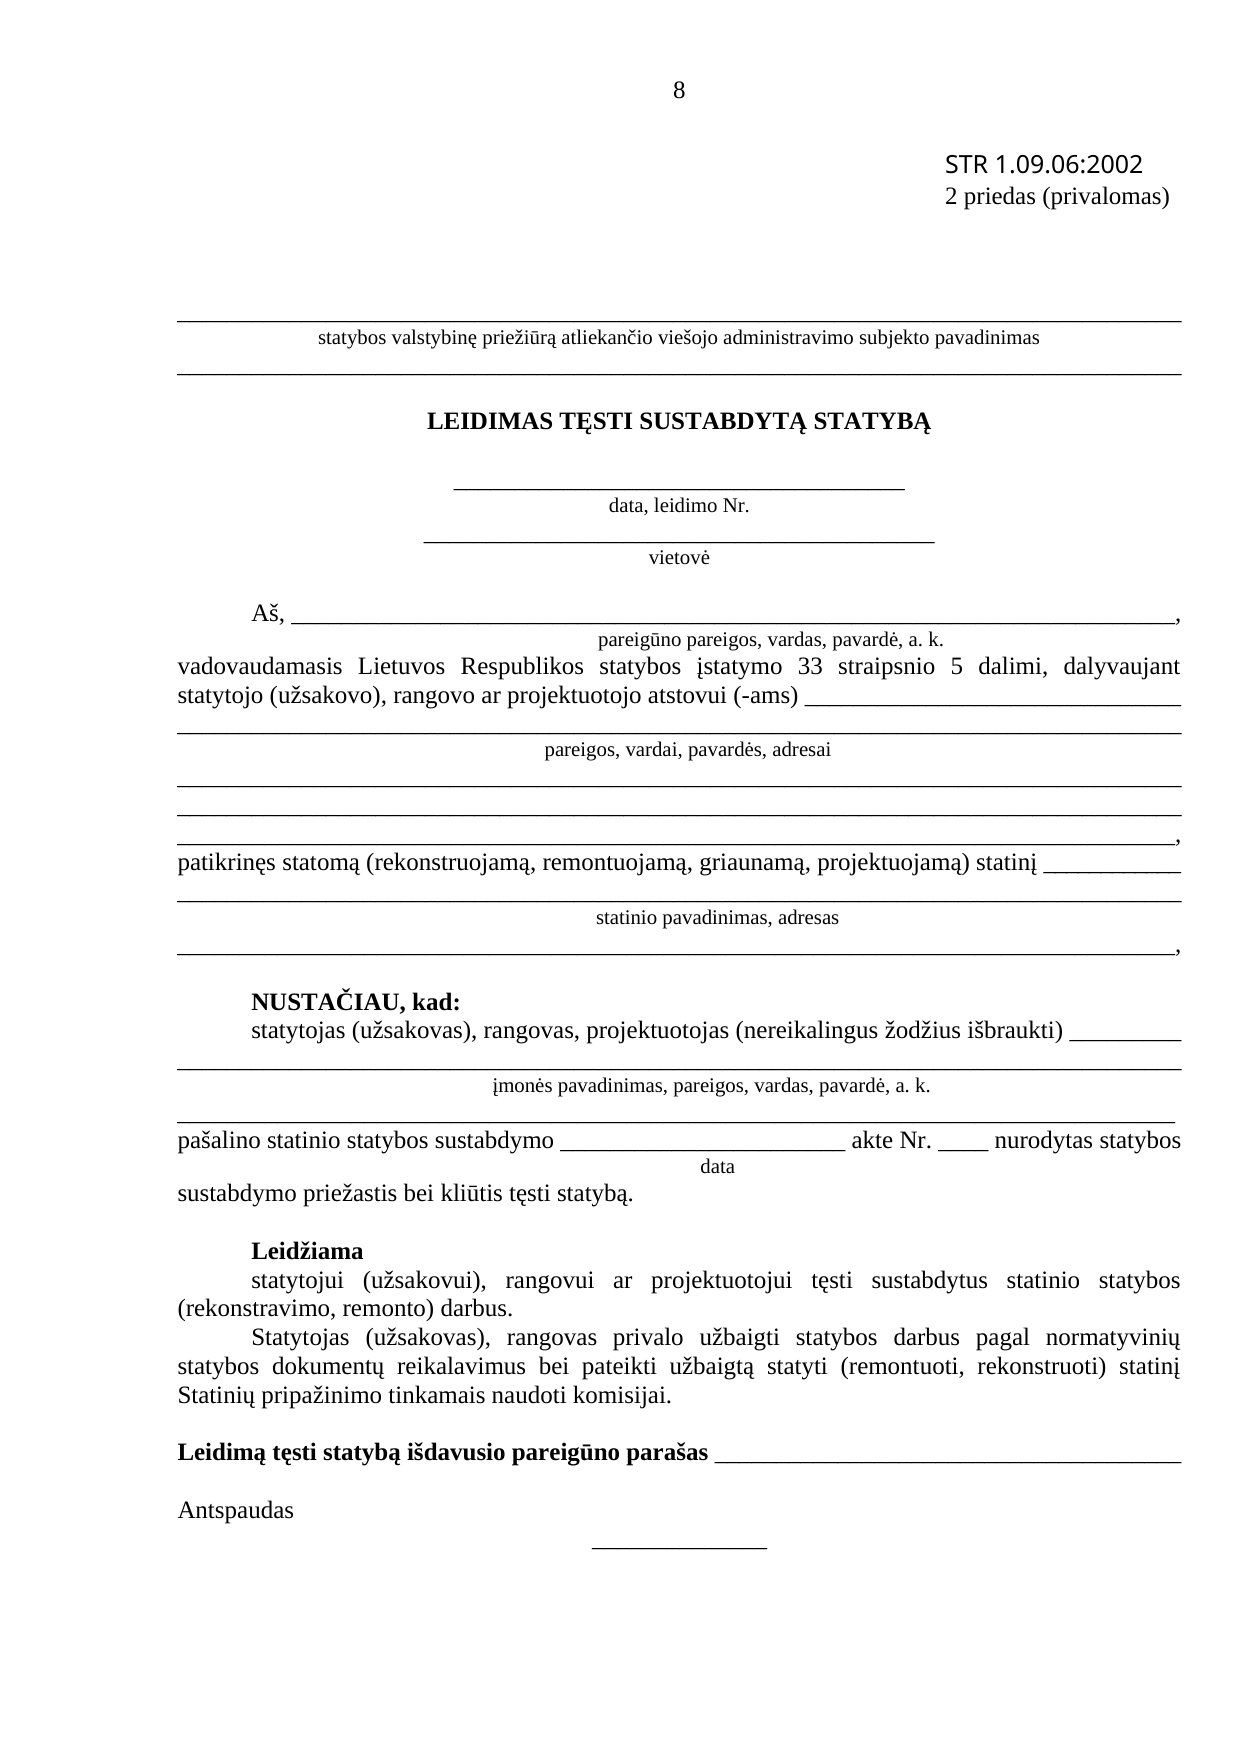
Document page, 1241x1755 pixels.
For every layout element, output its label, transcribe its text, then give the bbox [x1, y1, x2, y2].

text NUSTAČIAU, kad: [177, 987, 1181, 1015]
text pašalino statinio statybos sustabdymo akte Nr. ____ nurodytas statybos [177, 1126, 1181, 1154]
text Antspaudas [177, 1495, 1181, 1523]
text , [177, 929, 1181, 958]
text Aš, , [177, 598, 1181, 627]
text , [177, 819, 1181, 847]
text Leidimą tęsti statybą išdavusio pareigūno parašas [177, 1437, 1181, 1466]
text pareigūno pareigos, vardas, pavardė, a. k. [177, 627, 1181, 651]
text statytojui (užsakovui), rangovui ar projektuotojui tęsti sustabdytus statinio statybos (rekonstravimo, remonto) darbus. [177, 1265, 1181, 1322]
text pareigos, vardai, pavardės, adresai [177, 737, 1181, 761]
text vadovaudamasis Lietuvos Respublikos statybos įstatymo 33 straipsnio 5 dalimi, dalyvaujant statytojo (užsakovo), rangovo ar projektuotojo atstovui (-ams) [177, 651, 1181, 708]
text Leidžiama [177, 1236, 1181, 1265]
text data [177, 1154, 1181, 1178]
text vietovė [177, 545, 1181, 569]
text patikrinęs statomą (rekonstruojamą, remontuojamą, griaunamą, projektuojamą) statinį [177, 847, 1181, 876]
text Statytojas (užsakovas), rangovas privalo užbaigti statybos darbus pagal normatyvinių statybos dokumentų reikalavimus bei pateikti užbaigtą statyti (remontuoti, rekonstruoti) statinį Statinių pripažinimo tinkamais naudoti komisijai. [177, 1322, 1181, 1408]
text statinio pavadinimas, adresas [177, 905, 1181, 929]
text sustabdymo priežastis bei kliūtis tęsti statybą. [177, 1178, 1181, 1207]
text STR 1.09.06:2002 [177, 147, 1181, 181]
text data, leidimo Nr. [177, 492, 1181, 517]
text LEIDIMAS TĘSTI SUSTABDYTĄ STATYBĄ [177, 406, 1181, 435]
text įmonės pavadinimas, pareigos, vardas, pavardė, a. k. [177, 1073, 1181, 1097]
text ______________ [177, 1523, 1181, 1552]
text 2 priedas (privalomas) [177, 181, 1181, 210]
text statybos valstybinę priežiūrą atliekančio viešojo administravimo subjekto pavadinimas [177, 325, 1181, 349]
text statytojas (užsakovas), rangovas, projektuotojas (nereikalingus žodžius išbraukti) [177, 1015, 1181, 1044]
